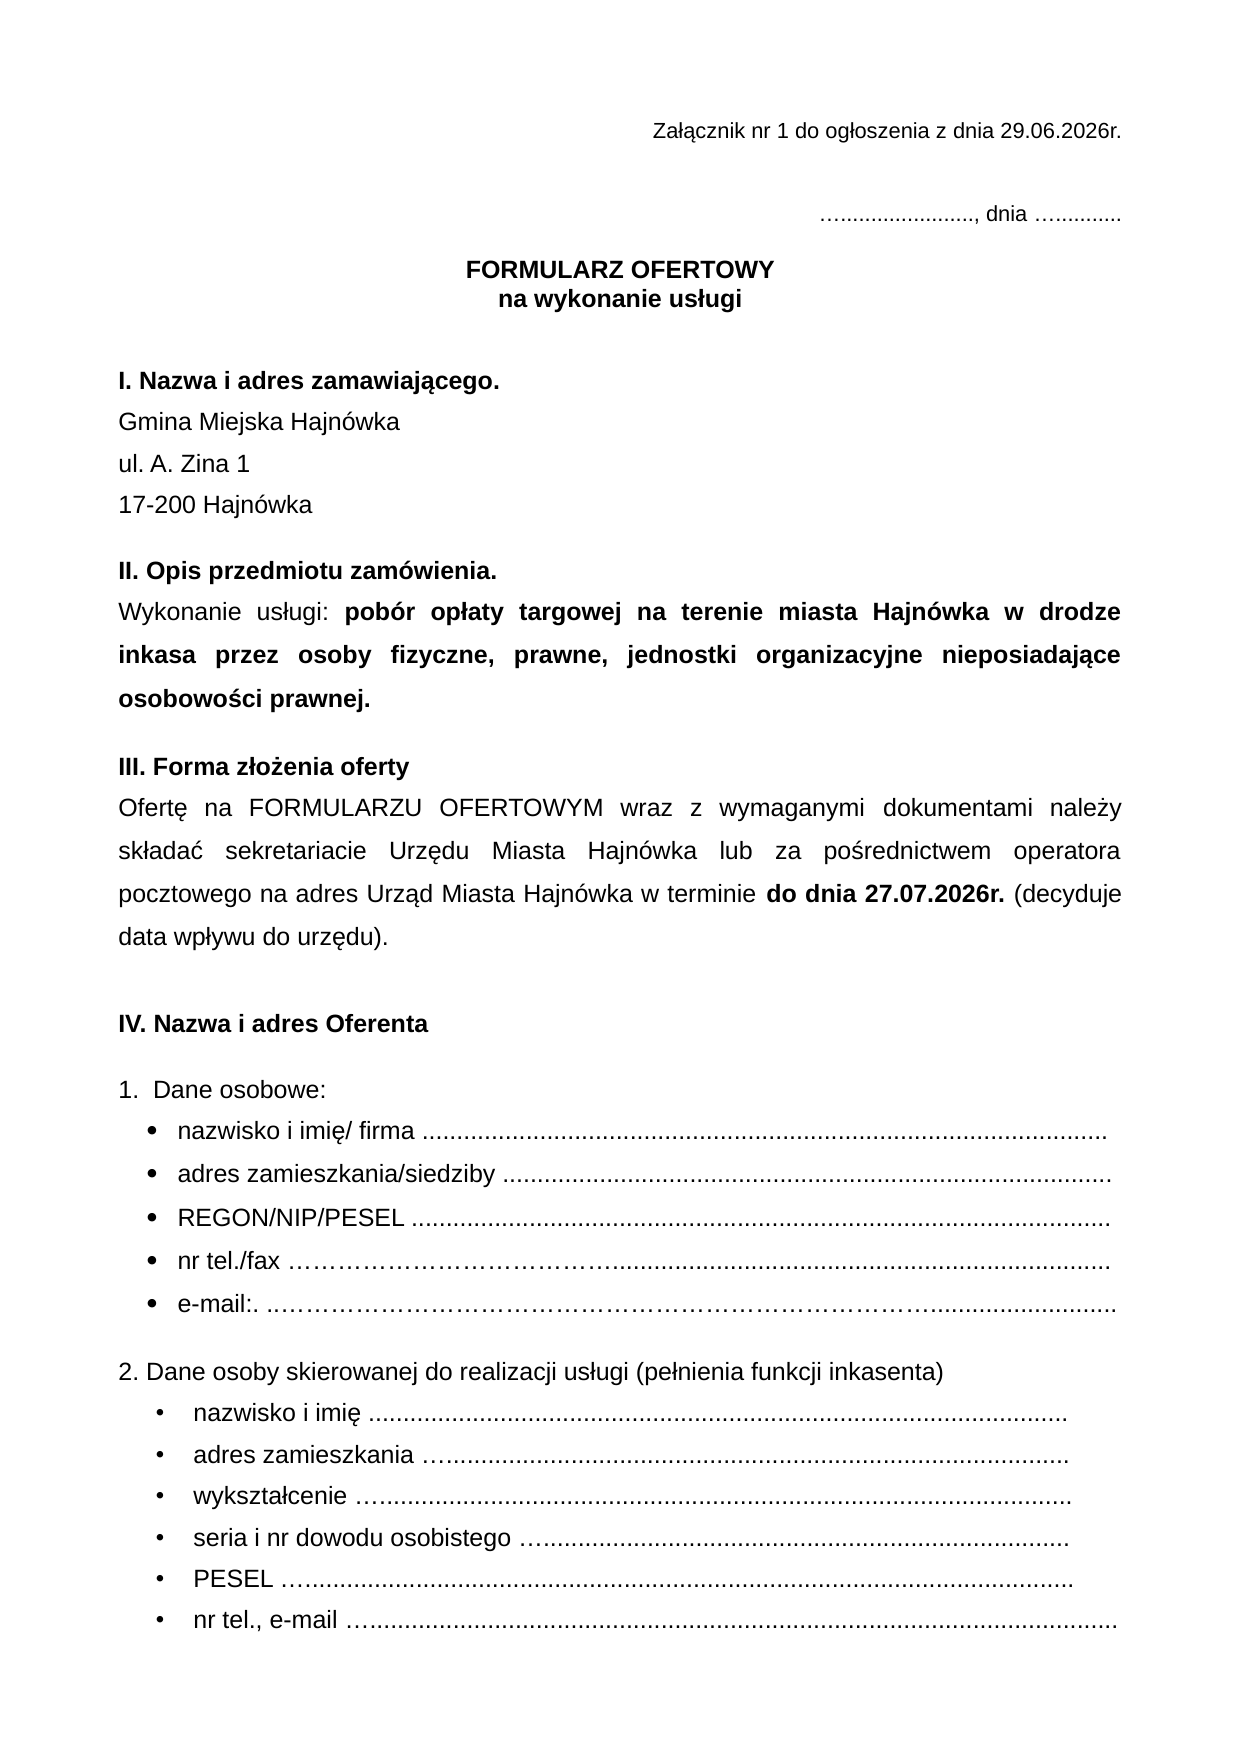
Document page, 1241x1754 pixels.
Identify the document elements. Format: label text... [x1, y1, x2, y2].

text Załącznik nr 1 do ogłoszenia z dnia 29.06.2026r. [118, 118, 1122, 143]
list nazwisko i imię/ firma ................................................................................................... [148, 1116, 1122, 1145]
list nazwisko i imię ..................................................................................................... [156, 1398, 1122, 1427]
text 17-200 Hajnówka [118, 490, 1122, 518]
text ul. A. Zina 1 [118, 448, 1122, 477]
list adres zamieszkania/siedziby ........................................................................................ [148, 1159, 1122, 1188]
list PESEL …............................................................................................................... [156, 1564, 1122, 1593]
text Gmina Miejska Hajnówka [118, 407, 1122, 436]
text Ofertę na FORMULARZU OFERTOWYM wraz z wymaganymi dokumentami należy składać sekretariacie Urzędu Miasta Hajnówka lub za pośrednictwem operatora pocztowego na adres Urząd Miasta Hajnówka w terminie do dnia 27.07.2026r. (decyduje data wpływu do urzędu). [118, 793, 1122, 951]
subtitle II. Opis przedmiotu zamówienia. [118, 556, 1122, 585]
text IV. Nazwa i adres Oferenta [118, 1008, 1122, 1037]
list adres zamieszkania ….......................................................................................... [156, 1440, 1122, 1469]
text …......................, dnia …........... [118, 201, 1122, 226]
list nr tel., e-mail …............................................................................................................ [156, 1605, 1122, 1634]
subtitle 2. Dane osoby skierowanej do realizacji usługi (pełnienia funkcji inkasenta) [118, 1357, 1122, 1386]
subtitle 1. Dane osobowe: [118, 1075, 1122, 1103]
text FORMULARZ OFERTOWY [118, 255, 1122, 283]
list nr tel./fax …………………………………........................................................................ [148, 1246, 1122, 1274]
subtitle III. Forma złożenia oferty [118, 752, 1122, 780]
list REGON/NIP/PESEL ..................................................................................................... [148, 1202, 1122, 1231]
list e-mail:. ..……………………………………………………………………........................... [148, 1289, 1122, 1318]
list wykształcenie ….................................................................................................... [156, 1481, 1122, 1510]
list seria i nr dowodu osobistego …............................................................................ [156, 1522, 1122, 1551]
text na wykonanie usługi [118, 283, 1122, 312]
subtitle I. Nazwa i adres zamawiającego. [118, 366, 1122, 395]
text Wykonanie usługi: pobór opłaty targowej na terenie miasta Hajnówka w drodze inkasa przez osoby fizyczne, prawne, jednostki organizacyjne nieposiadające osobowości prawnej. [118, 597, 1122, 712]
